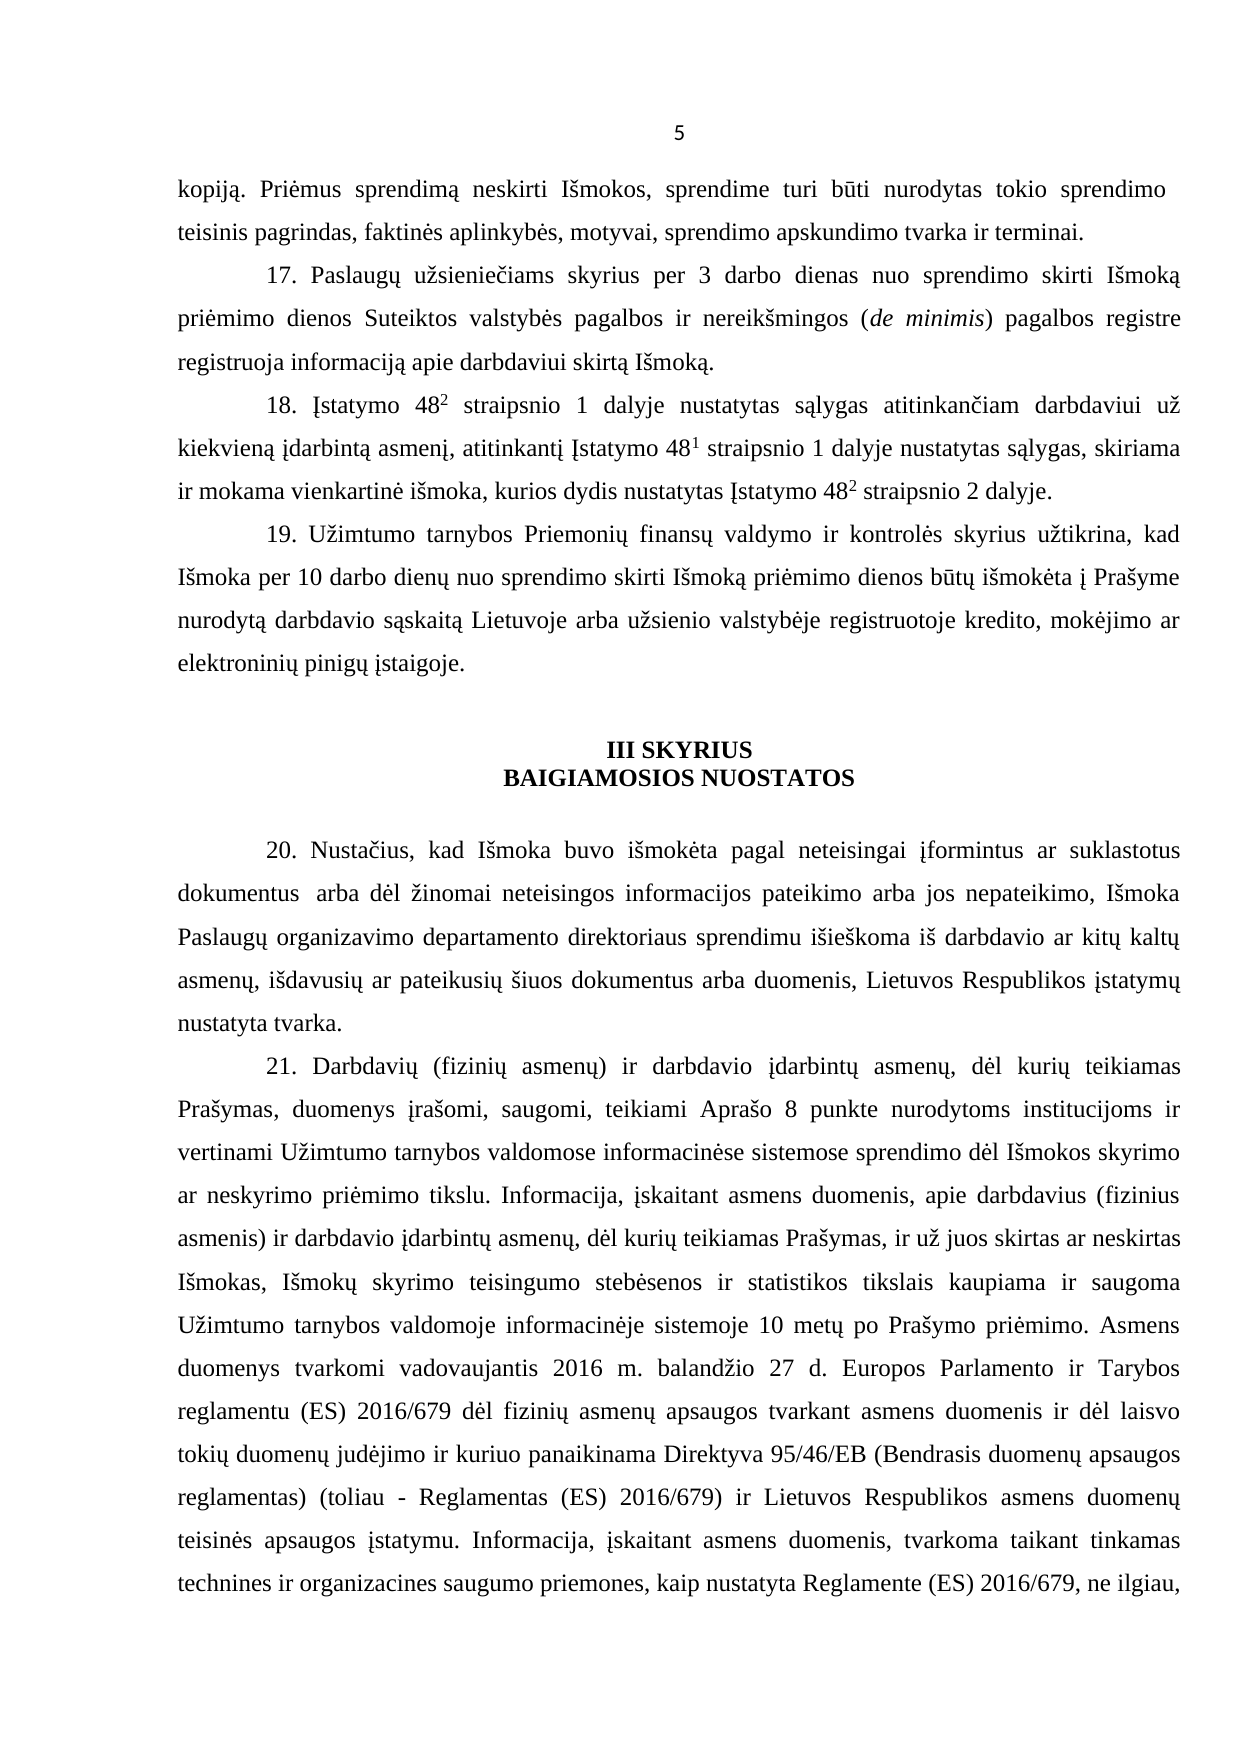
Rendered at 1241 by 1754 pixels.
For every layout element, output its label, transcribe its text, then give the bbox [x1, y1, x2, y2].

text 17. Paslaugų užsieniečiams skyrius per 3 darbo dienas nuo sprendimo skirti Išmoką priėmimo dienos Suteiktos valstybės pagalbos ir nereikšmingos (de minimis) pagalbos registre registruoja informaciją apie darbdaviui skirtą Išmoką. [177, 260, 1181, 375]
text 20. Nustačius, kad Išmoka buvo išmokėta pagal neteisingai įformintus ar suklastotus dokumentus arba dėl žinomai neteisingos informacijos pateikimo arba jos nepateikimo, Išmoka Paslaugų organizavimo departamento direktoriaus sprendimu išieškoma iš darbdavio ar kitų kaltų asmenų, išdavusių ar pateikusių šiuos dokumentus arba duomenis, Lietuvos Respublikos įstatymų nustatyta tvarka. [177, 835, 1181, 1037]
text 21. Darbdavių (fizinių asmenų) ir darbdavio įdarbintų asmenų, dėl kurių teikiamas Prašymas, duomenys įrašomi, saugomi, teikiami Aprašo 8 punkte nurodytoms institucijoms ir vertinami Užimtumo tarnybos valdomose informacinėse sistemose sprendimo dėl Išmokos skyrimo ar neskyrimo priėmimo tikslu. Informacija, įskaitant asmens duomenis, apie darbdavius (fizinius asmenis) ir darbdavio įdarbintų asmenų, dėl kurių teikiamas Prašymas, ir už juos skirtas ar neskirtas Išmokas, Išmokų skyrimo teisingumo stebėsenos ir statistikos tikslais kaupiama ir saugoma Užimtumo tarnybos valdomoje informacinėje sistemoje 10 metų po Prašymo priėmimo. Asmens duomenys tvarkomi vadovaujantis 2016 m. balandžio 27 d. Europos Parlamento ir Tarybos reglamentu (ES) 2016/679 dėl fizinių asmenų apsaugos tvarkant asmens duomenis ir dėl laisvo tokių duomenų judėjimo ir kuriuo panaikinama Direktyva 95/46/EB (Bendrasis duomenų apsaugos reglamentas) (toliau - Reglamentas (ES) 2016/679) ir Lietuvos Respublikos asmens duomenų teisinės apsaugos įstatymu. Informacija, įskaitant asmens duomenis, tvarkoma taikant tinkamas technines ir organizacines saugumo priemones, kaip nustatyta Reglamente (ES) 2016/679, ne ilgiau, [177, 1051, 1181, 1597]
text III SKYRIUS [177, 735, 1181, 763]
text 18. Įstatymo 482 straipsnio 1 dalyje nustatytas sąlygas atitinkančiam darbdaviui už kiekvieną įdarbintą asmenį, atitinkantį Įstatymo 481 straipsnio 1 dalyje nustatytas sąlygas, skiriama ir mokama vienkartinė išmoka, kurios dydis nustatytas Įstatymo 482 straipsnio 2 dalyje. [177, 390, 1181, 505]
text BAIGIAMOSIOS NUOSTATOS [177, 763, 1181, 792]
text 19. Užimtumo tarnybos Priemonių finansų valdymo ir kontrolės skyrius užtikrina, kad Išmoka per 10 darbo dienų nuo sprendimo skirti Išmoką priėmimo dienos būtų išmokėta į Prašyme nurodytą darbdavio sąskaitą Lietuvoje arba užsienio valstybėje registruotoje kredito, mokėjimo ar elektroninių pinigų įstaigoje. [177, 519, 1181, 677]
text kopiją. Priėmus sprendimą neskirti Išmokos, sprendime turi būti nurodytas tokio sprendimo teisinis pagrindas, faktinės aplinkybės, motyvai, sprendimo apskundimo tvarka ir terminai. [177, 174, 1167, 246]
